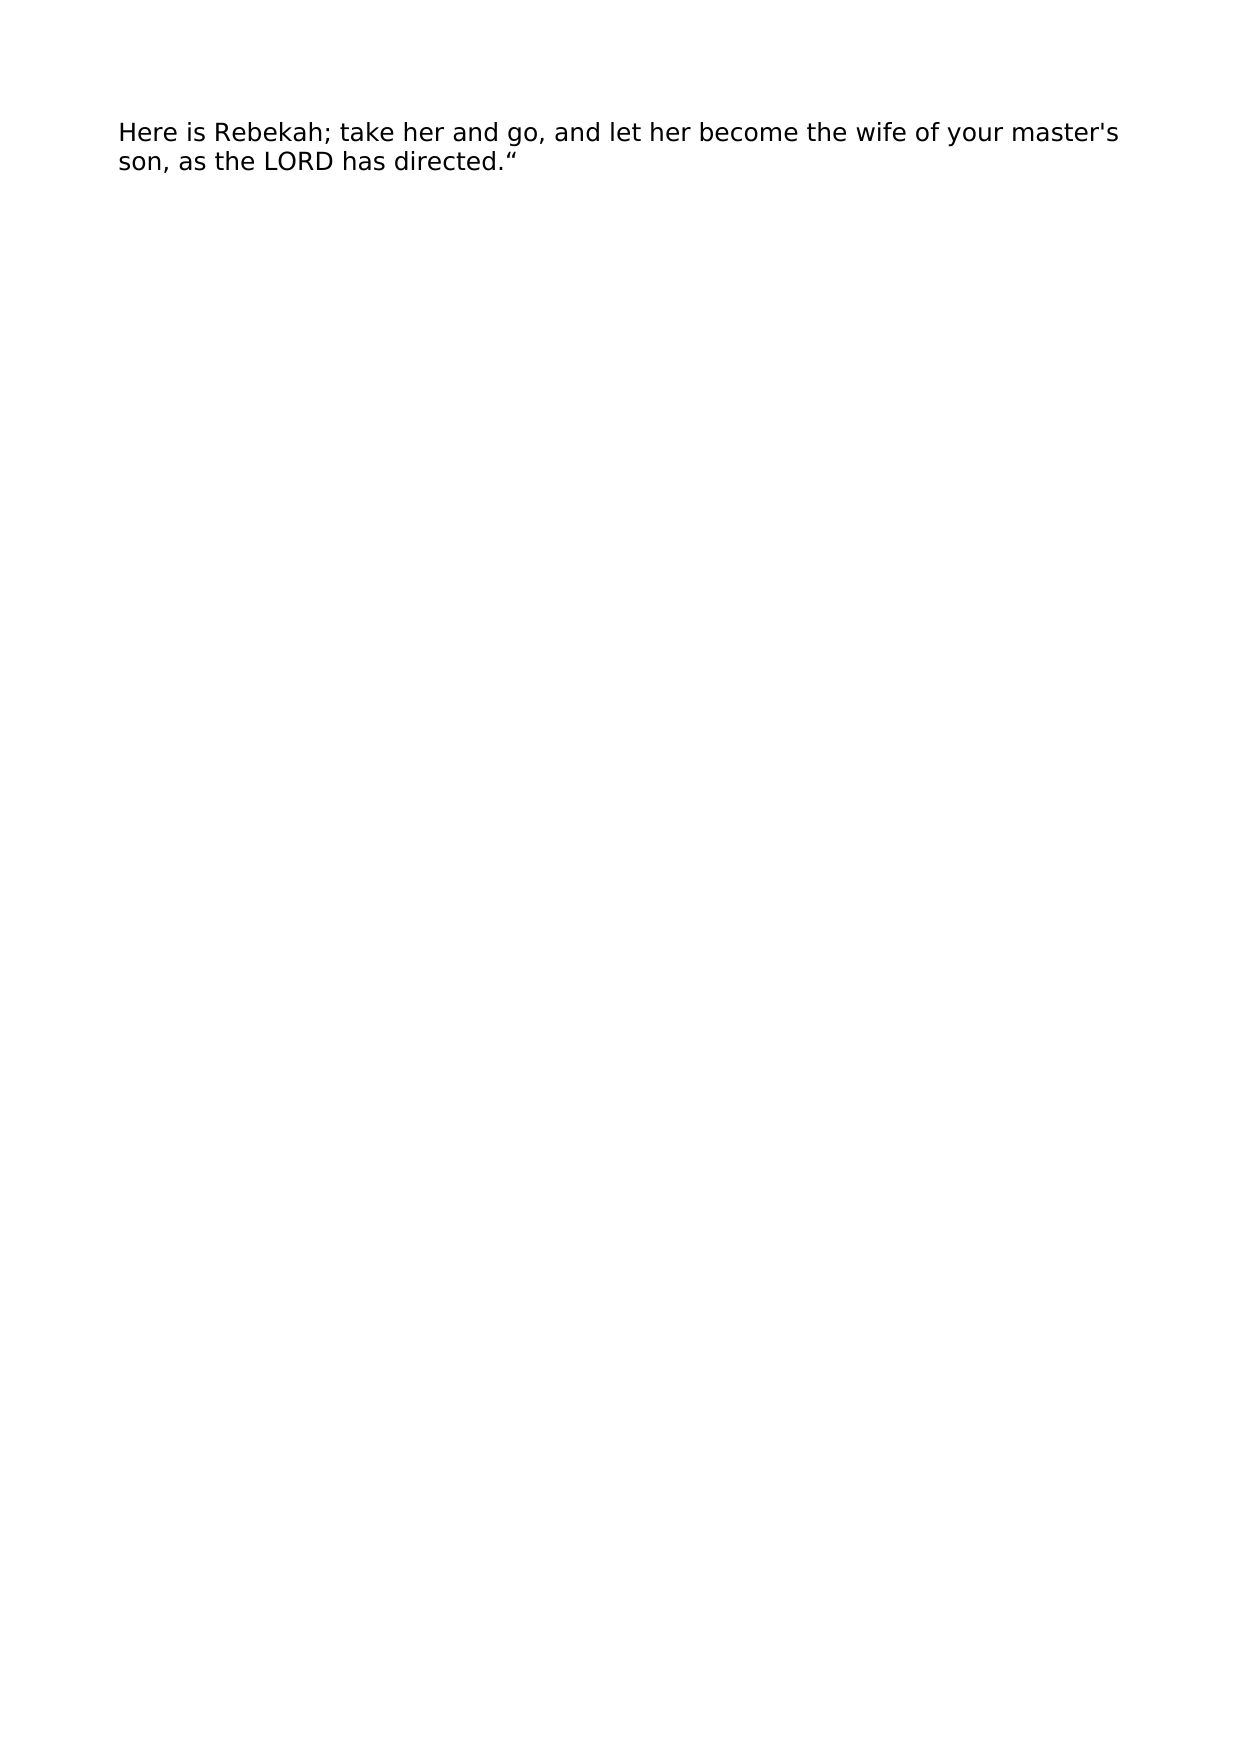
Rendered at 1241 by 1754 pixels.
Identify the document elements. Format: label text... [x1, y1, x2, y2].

text Here is Rebekah; take her and go, and let her become the wife of your master's son, as the LORD has directed.“ [118, 118, 1122, 176]
